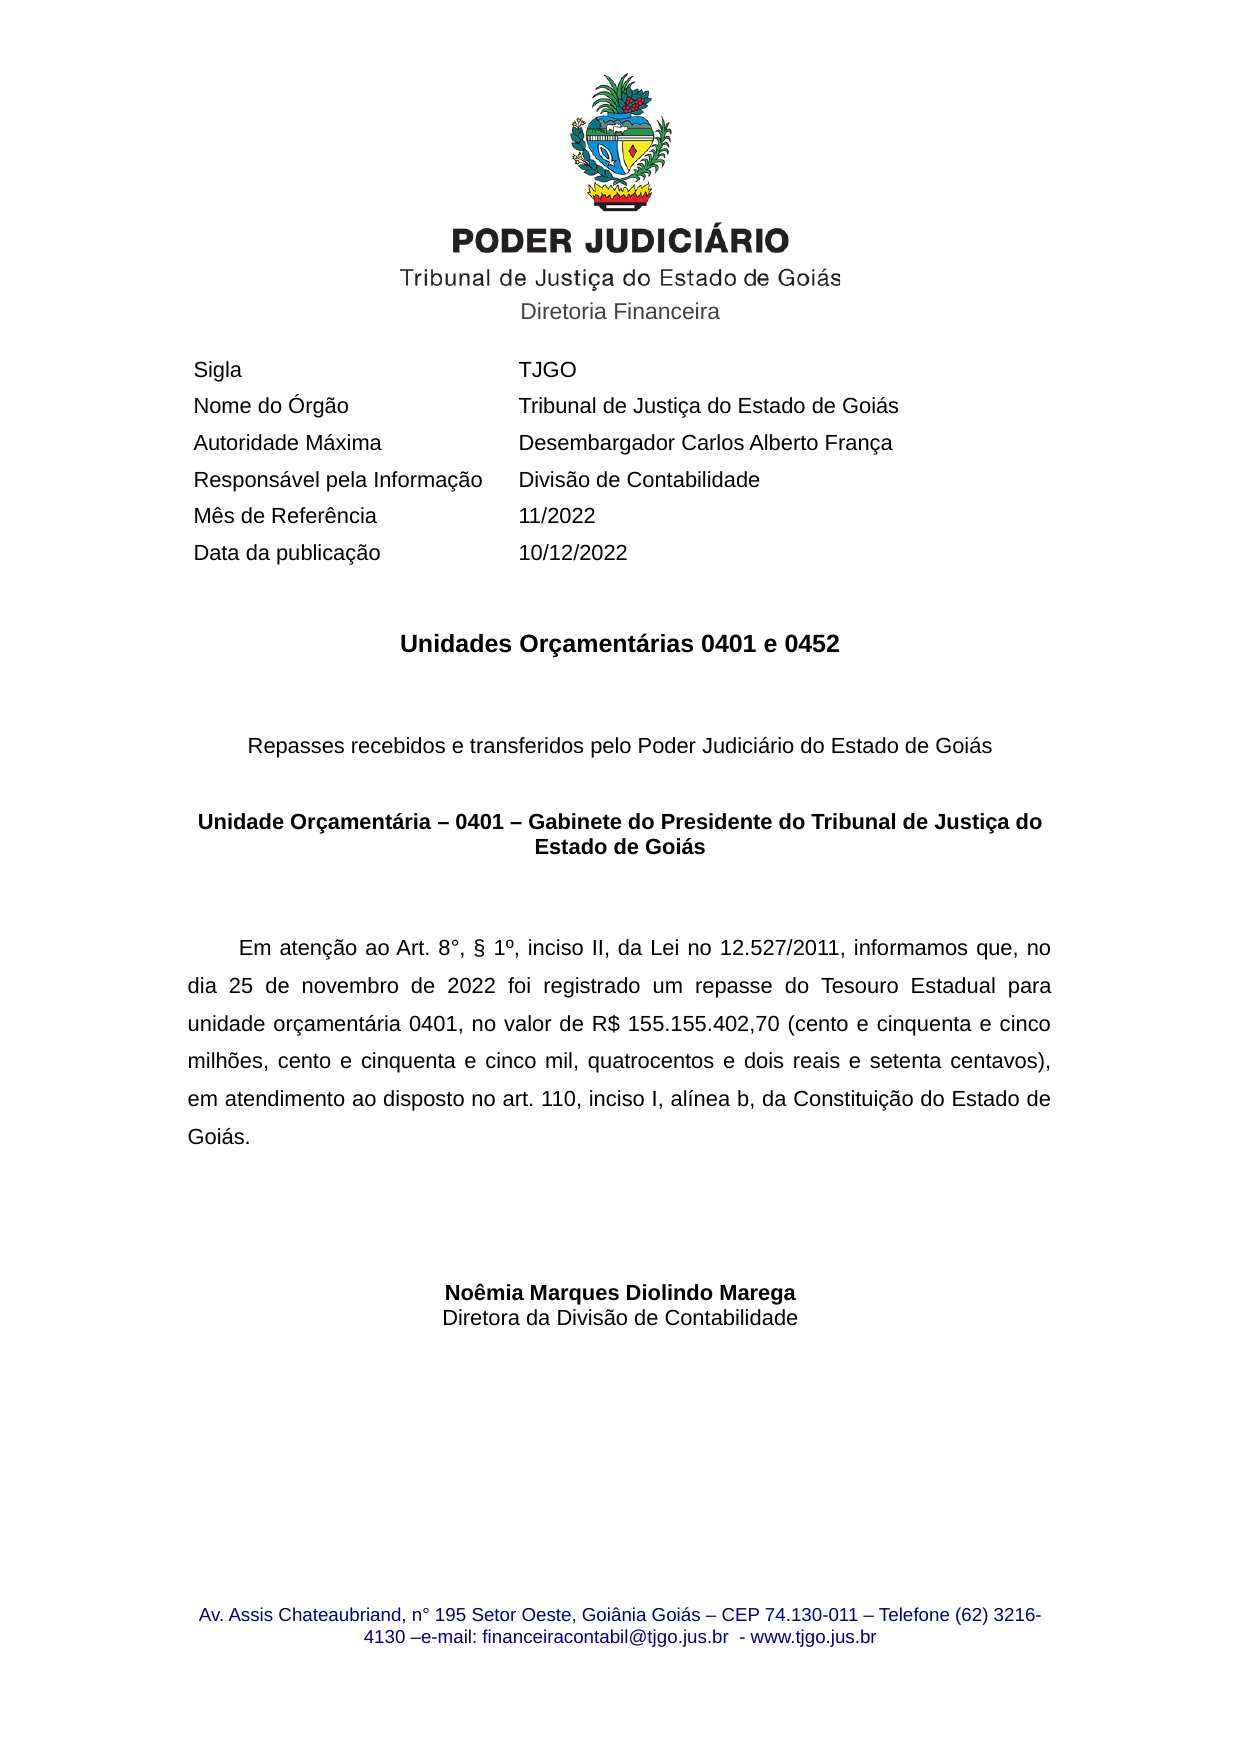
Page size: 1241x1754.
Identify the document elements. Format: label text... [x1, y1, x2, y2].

text Unidades Orçamentárias 0401 e 0452 [187, 629, 1053, 657]
table_cell 10/12/2022 [513, 534, 1085, 575]
text Unidade Orçamentária – 0401 – Gabinete do Presidente do Tribunal de Justiça do Estado de Goiás [187, 809, 1053, 859]
text Em atenção ao Art. 8°, § 1º, inciso II, da Lei no 12.527/2011, informamos que, no dia 25 de novembro de 2022 foi registrado um repasse do Tesouro Estadual para unidade orçamentária 0401, no valor de R$ 155.155.402,70 (cento e cinquenta e cinco milhões, cento e cinquenta e cinco mil, quatrocentos e dois reais e setenta centavos), em atendimento ao disposto no art. 110, inciso I, alínea b, da Constituição do Estado de Goiás. [187, 935, 1053, 1149]
table_cell Divisão de Contabilidade [513, 461, 1085, 497]
table_cell Autoridade Máxima [188, 424, 512, 461]
text Repasses recebidos e transferidos pelo Poder Judiciário do Estado de Goiás [187, 733, 1053, 758]
text Noêmia Marques Diolindo Marega [187, 1280, 1053, 1305]
table_cell Responsável pela Informação [188, 461, 512, 497]
table_header Sigla [188, 351, 512, 387]
table_cell Data da publicação [188, 534, 512, 575]
picture [400, 73, 841, 299]
table_cell Nome do Órgão [188, 388, 512, 424]
text Diretora da Divisão de Contabilidade [187, 1305, 1053, 1331]
table_cell Tribunal de Justiça do Estado de Goiás [513, 388, 1085, 424]
table_cell 11/2022 [513, 498, 1085, 534]
table_cell Mês de Referência [188, 498, 512, 534]
table_header TJGO [513, 351, 1085, 387]
table_cell Desembargador Carlos Alberto França [513, 424, 1085, 461]
